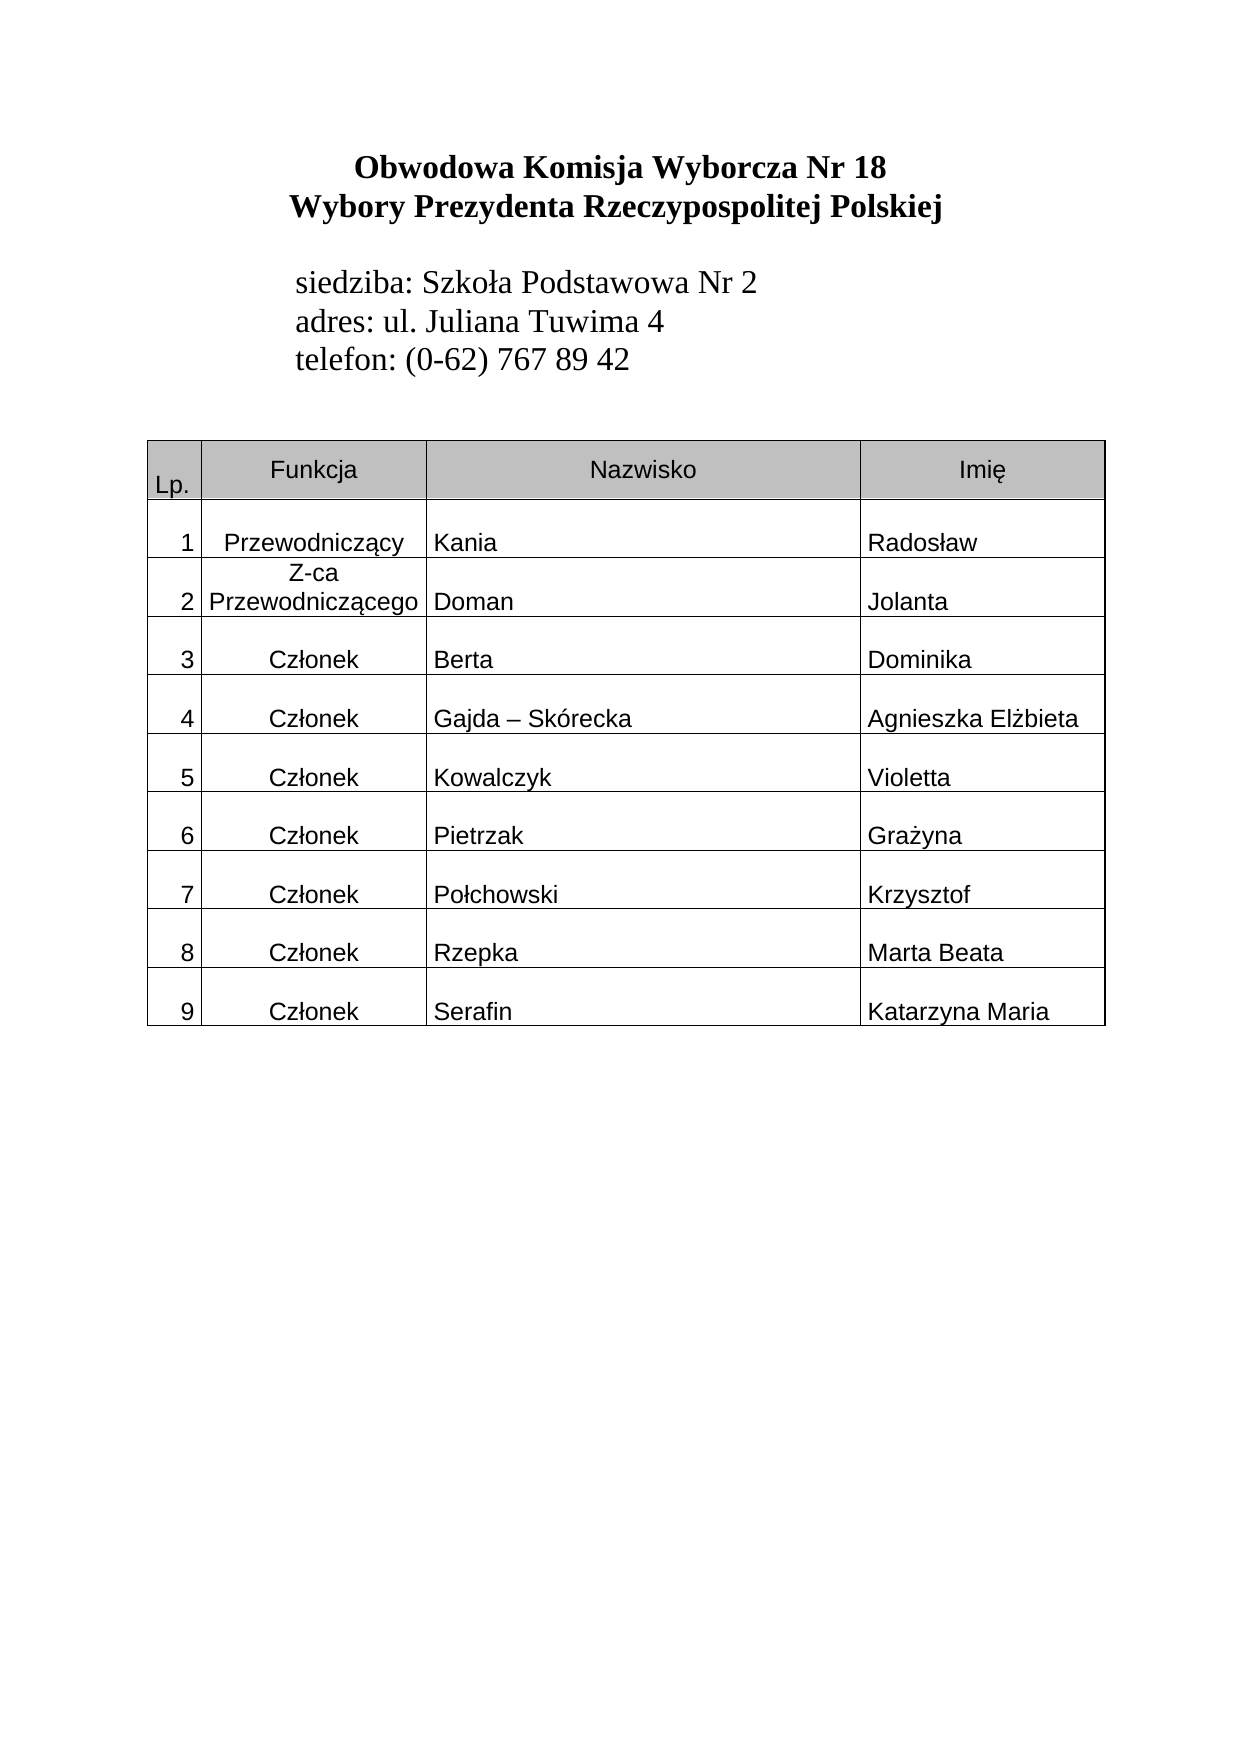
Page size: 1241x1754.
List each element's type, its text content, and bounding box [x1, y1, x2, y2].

text Wybory Prezydenta Rzeczypospolitej Polskiej [148, 186, 1092, 224]
table_cell Berta [427, 617, 860, 674]
table_cell Agnieszka Elżbieta [861, 675, 1104, 733]
table_cell Krzysztof [861, 851, 1104, 908]
table_cell Radosław [861, 500, 1104, 557]
table_header Lp. [148, 441, 201, 498]
text siedziba: Szkoła Podstawowa Nr 2 [295, 263, 1092, 301]
table_cell Dominika [861, 617, 1104, 674]
table_cell Kowalczyk [427, 734, 860, 791]
table_cell Przewodniczący [202, 500, 426, 557]
table_cell Członek [202, 617, 426, 674]
table_cell 4 [148, 675, 201, 733]
table_header Imię [861, 441, 1104, 498]
text Obwodowa Komisja Wyborcza Nr 18 [148, 148, 1092, 186]
table_cell 6 [148, 792, 201, 850]
table_cell Katarzyna Maria [861, 968, 1104, 1025]
text adres: ul. Juliana Tuwima 4 [148, 301, 1092, 339]
table_cell Członek [202, 792, 426, 850]
text telefon: (0-62) 767 89 42 [221, 339, 1092, 378]
table_cell 1 [148, 500, 201, 557]
table_cell Serafin [427, 968, 860, 1025]
table_cell Gajda – Skórecka [427, 675, 860, 733]
table_header Nazwisko [427, 441, 860, 498]
table_header Funkcja [202, 441, 426, 498]
table_cell Z-ca Przewodniczącego [202, 558, 426, 616]
table_cell Członek [202, 675, 426, 733]
table_cell 8 [148, 909, 201, 967]
table_cell 2 [148, 558, 201, 616]
table_cell 7 [148, 851, 201, 908]
table_cell Violetta [861, 734, 1104, 791]
table_cell Doman [427, 558, 860, 616]
table_cell 9 [148, 968, 201, 1025]
table_cell Grażyna [861, 792, 1104, 850]
table_cell 3 [148, 617, 201, 674]
table_cell Pietrzak [427, 792, 860, 850]
table_cell Marta Beata [861, 909, 1104, 967]
table_cell Kania [427, 500, 860, 557]
table_cell Członek [202, 734, 426, 791]
table_cell Rzepka [427, 909, 860, 967]
table_cell Członek [202, 909, 426, 967]
table_cell Członek [202, 968, 426, 1025]
table_cell 5 [148, 734, 201, 791]
table_cell Jolanta [861, 558, 1104, 616]
table_cell Połchowski [427, 851, 860, 908]
table_cell Członek [202, 851, 426, 908]
